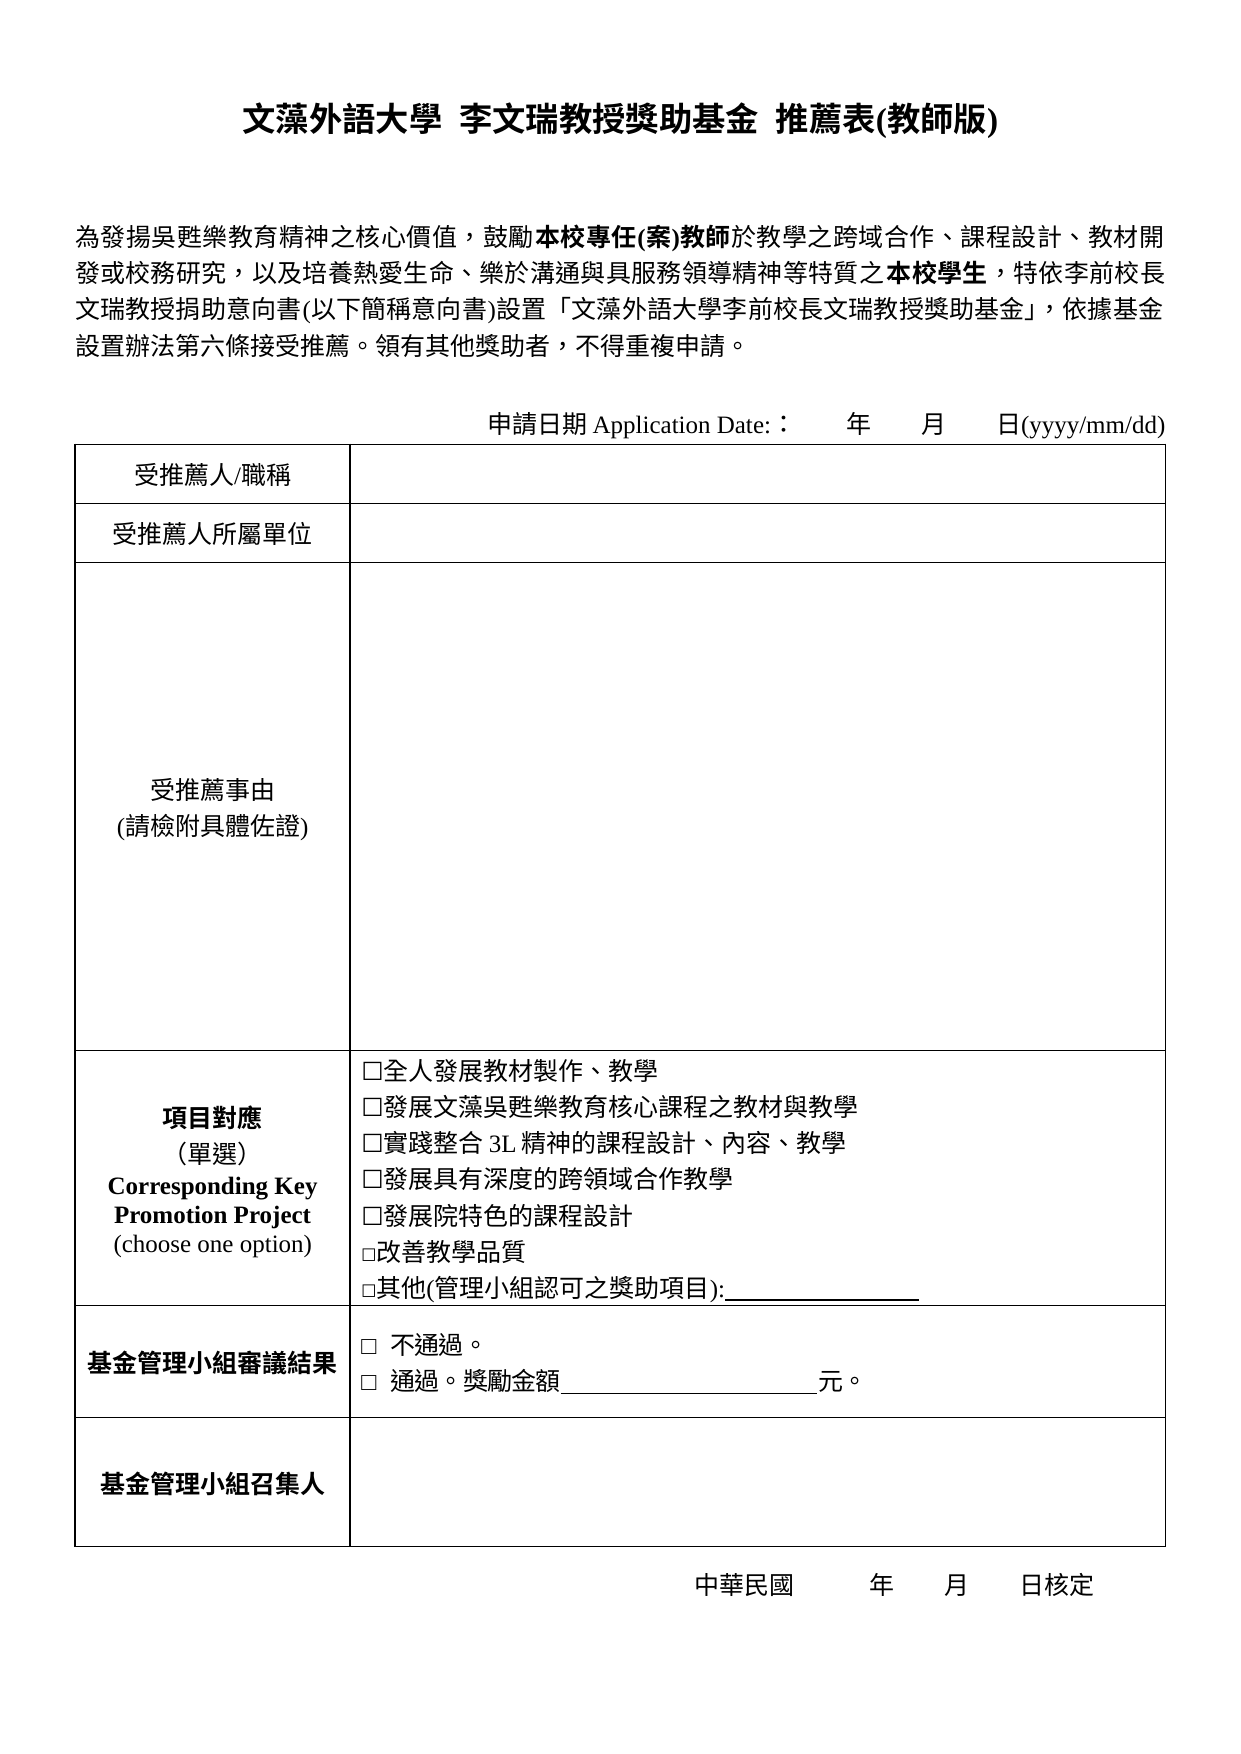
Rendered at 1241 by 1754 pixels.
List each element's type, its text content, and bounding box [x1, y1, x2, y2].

text 中華民國 年 月 日核定 [75, 1566, 1094, 1602]
table_header [351, 445, 1165, 502]
text 文藻外語大學 李文瑞教授獎助基金 推薦表(教師版) [75, 93, 1165, 141]
table_cell 項目對應 （單選） Corresponding Key Promotion Project (choose one option) [76, 1051, 349, 1305]
text 為發揚吳甦樂教育精神之核心價值，鼓勵本校專任(案)教師於教學之跨域合作、課程設計、教材開發或校務研究，以及培養熱愛生命、樂於溝通與具服務領導精神等特質之本校學生，特依李前校長文瑞教授捐助意向書(以下簡稱意向書)設置「文藻外語大學李前校長文瑞教授獎助基金｣，依據基金設置辦法第六條接受推薦。領有其他獎助者，不得重複申請。 [75, 217, 1165, 362]
text 申請日期Application Date:： 年 月 日(yyyy/mm/dd) [152, 381, 1165, 443]
table_cell ☐全人發展教材製作、教學 ☐發展文藻吳甦樂教育核心課程之教材與教學 ☐實踐整合3L精神的課程設計、內容、教學 ☐發展具有深度的跨領域合作教學 ☐發展院特色的課程設計 ☐改善教學品質 ☐其他(管理小組認可之獎助項目): [351, 1051, 1165, 1305]
table_header 受推薦人/職稱 [76, 445, 349, 502]
table_cell 基金管理小組審議結果 [76, 1306, 349, 1417]
table_cell [351, 563, 1165, 1050]
table_cell □ 不通過。 □ 通過。獎勵金額 元。 [351, 1306, 1165, 1417]
table_cell 基金管理小組召集人 [76, 1418, 349, 1546]
table_cell 受推薦事由 (請檢附具體佐證) [76, 563, 349, 1050]
table_cell 受推薦人所屬單位 [76, 504, 349, 562]
table_cell [351, 504, 1165, 562]
table_cell [351, 1418, 1165, 1546]
